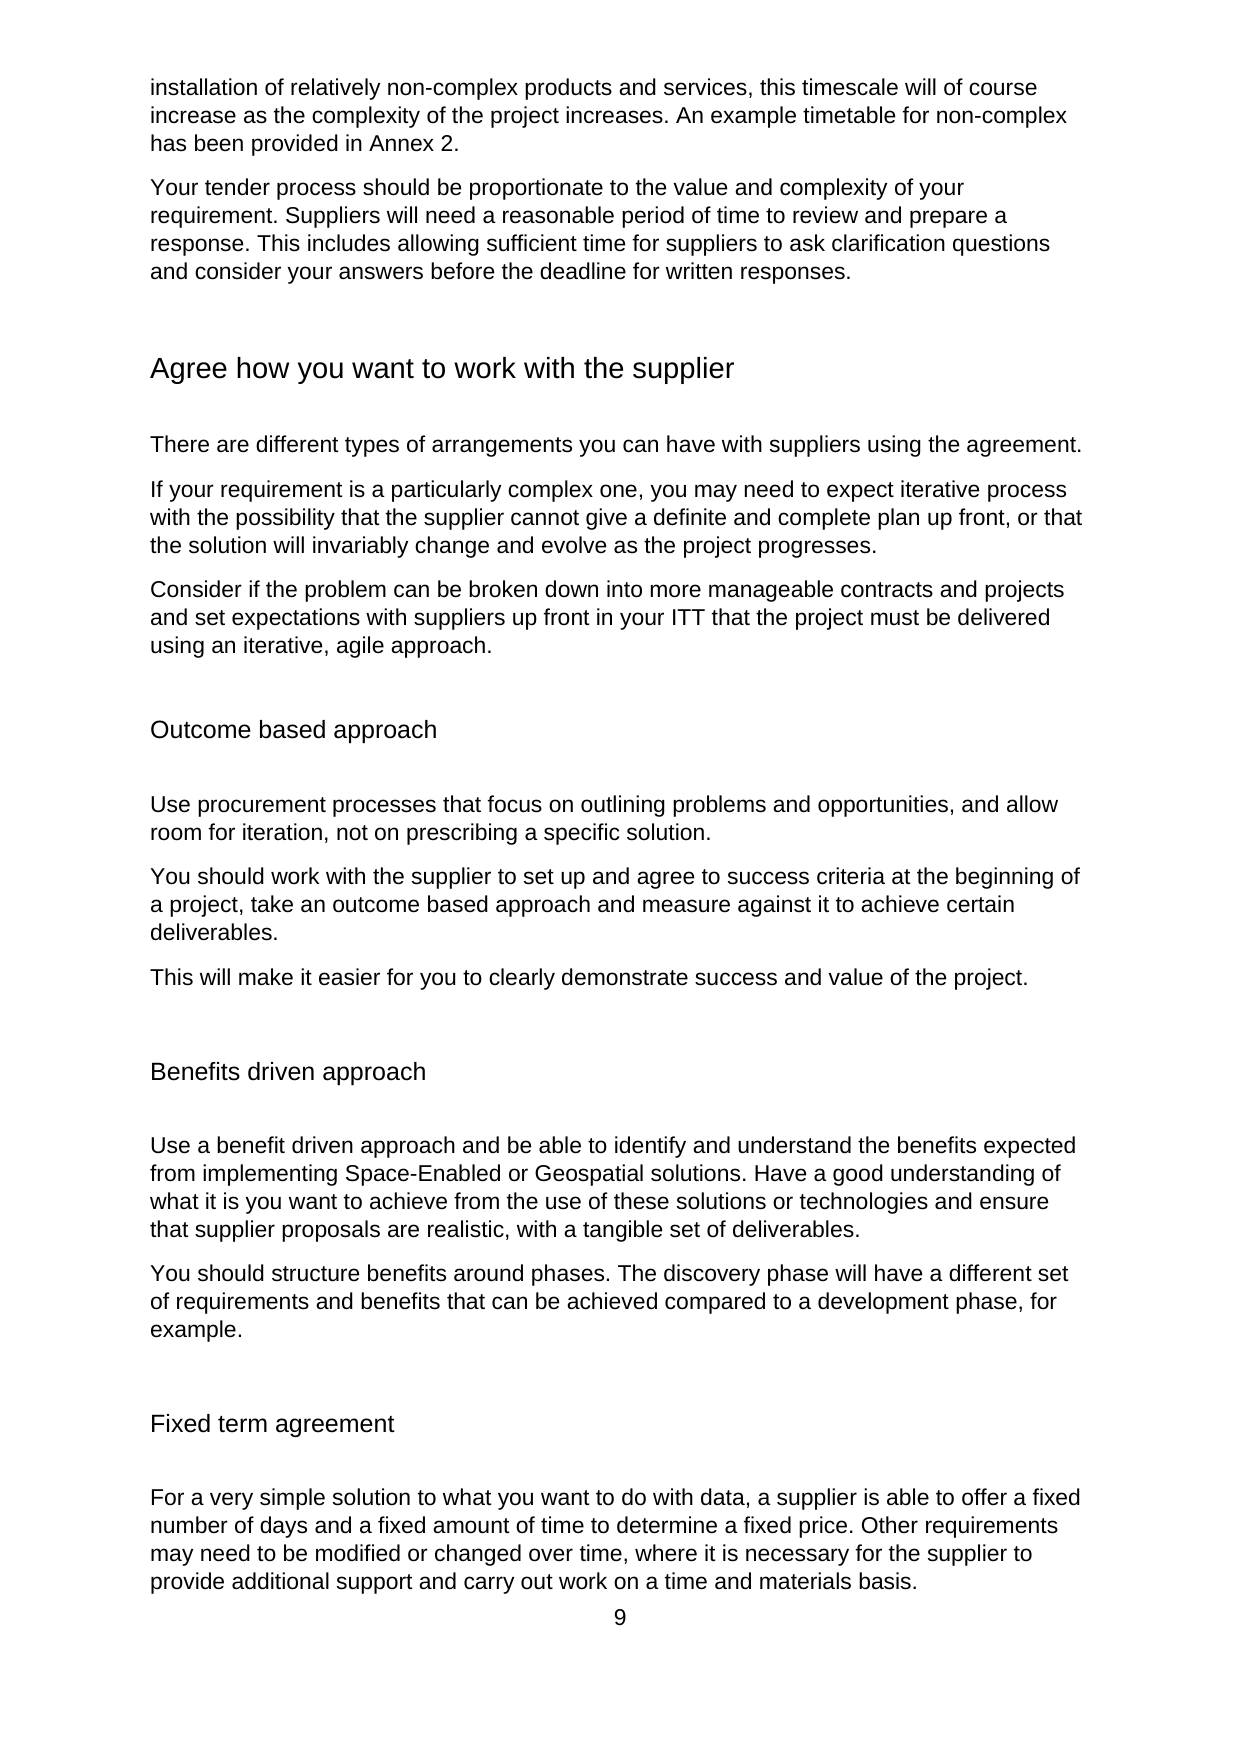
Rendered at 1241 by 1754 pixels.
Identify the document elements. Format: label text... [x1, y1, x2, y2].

text If your requirement is a particularly complex one, you may need to expect iterative process with the possibility that the supplier cannot give a definite and complete plan up front, or that the solution will invariably change and evolve as the project progresses. [150, 476, 1090, 558]
text Use a benefit driven approach and be able to identify and understand the benefits expected from implementing Space-Enabled or Geospatial solutions. Have a good understanding of what it is you want to achieve from the use of these solutions or technologies and ensure that supplier proposals are realistic, with a tangible set of deliverables. [150, 1132, 1090, 1242]
text You should work with the supplier to set up and agree to success criteria at the beginning of a project, take an outcome based approach and measure against it to achieve certain deliverables. [150, 863, 1090, 945]
text Your tender process should be proportionate to the value and complexity of your requirement. Suppliers will need a reasonable period of time to review and prepare a response. This includes allowing sufficient time for suppliers to ask clarification questions and consider your answers before the deadline for written responses. [150, 174, 1090, 284]
subtitle Fixed term agreement [150, 1409, 1090, 1438]
text There are different types of arrangements you can have with suppliers using the agreement. [150, 431, 1090, 458]
subtitle Benefits driven approach [150, 1057, 1090, 1086]
text installation of relatively non-complex products and services, this timescale will of course increase as the complexity of the project increases. An example timetable for non-complex has been provided in Annex 2. [150, 74, 1090, 156]
text Consider if the problem can be broken down into more manageable contracts and projects and set expectations with suppliers up front in your ITT that the project must be delivered using an iterative, agile approach. [150, 576, 1090, 658]
text Use procurement processes that focus on outlining problems and opportunities, and allow room for iteration, not on prescribing a specific solution. [150, 791, 1090, 845]
subtitle Agree how you want to work with the supplier [150, 351, 1090, 385]
text This will make it easier for you to clearly demonstrate success and value of the project. [150, 963, 1090, 990]
text You should structure benefits around phases. The discovery phase will have a different set of requirements and benefits that can be achieved compared to a development phase, for example. [150, 1260, 1090, 1342]
text For a very simple solution to what you want to do with data, a supplier is able to offer a fixed number of days and a fixed amount of time to determine a fixed price. Other requirements may need to be modified or changed over time, where it is necessary for the supplier to provide additional support and carry out work on a time and materials basis. [150, 1484, 1090, 1594]
subtitle Outcome based approach [150, 716, 1090, 744]
